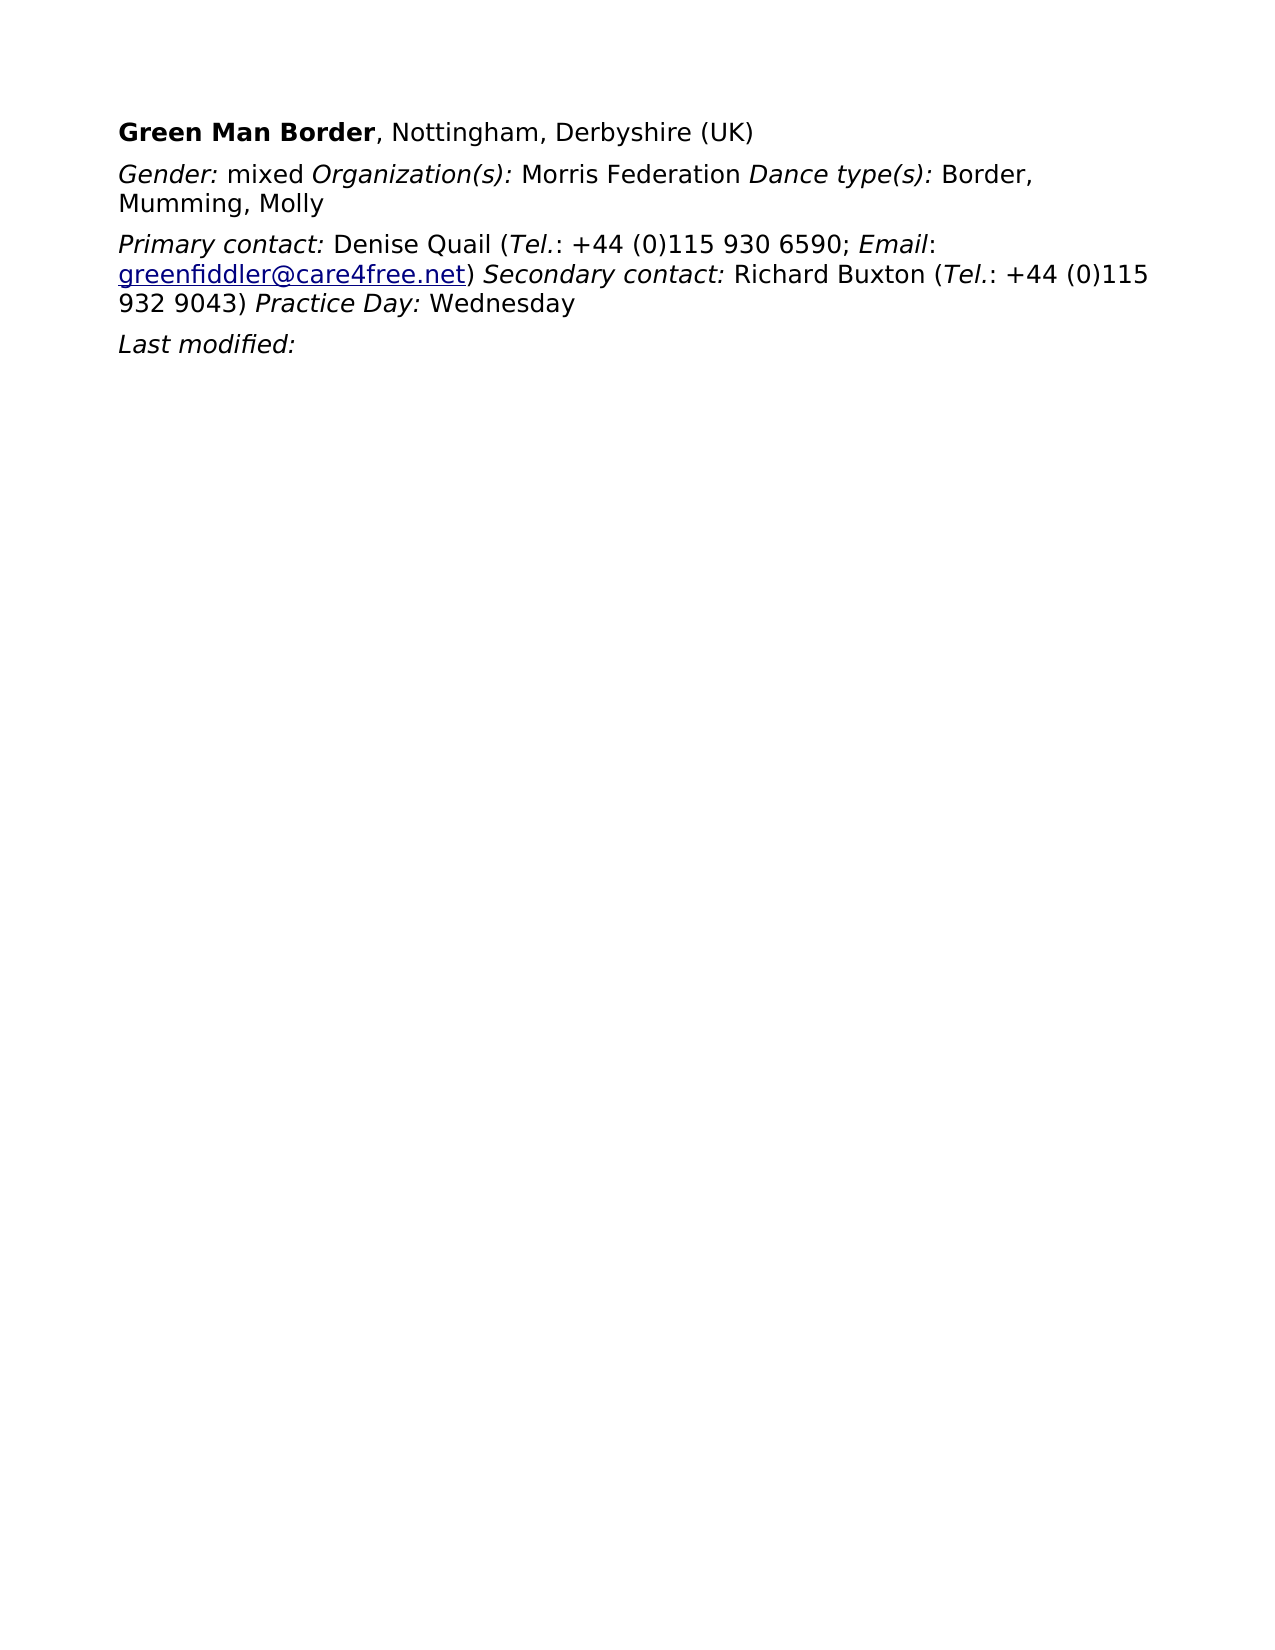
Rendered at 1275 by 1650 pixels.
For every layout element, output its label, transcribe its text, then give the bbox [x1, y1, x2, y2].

text Gender: mixed Organization(s): Morris Federation Dance type(s): Border, Mumming, Molly [118, 160, 1157, 218]
text Green Man Border, Nottingham, Derbyshire (UK) [118, 118, 1157, 147]
text Last modified: [118, 331, 1157, 360]
text Primary contact: Denise Quail (Tel.: +44 (0)115 930 6590; Email: greenfiddler@care4free.net) Secondary contact: Richard Buxton (Tel.: +44 (0)115 932 9043) Practice Day: Wednesday [118, 231, 1157, 318]
